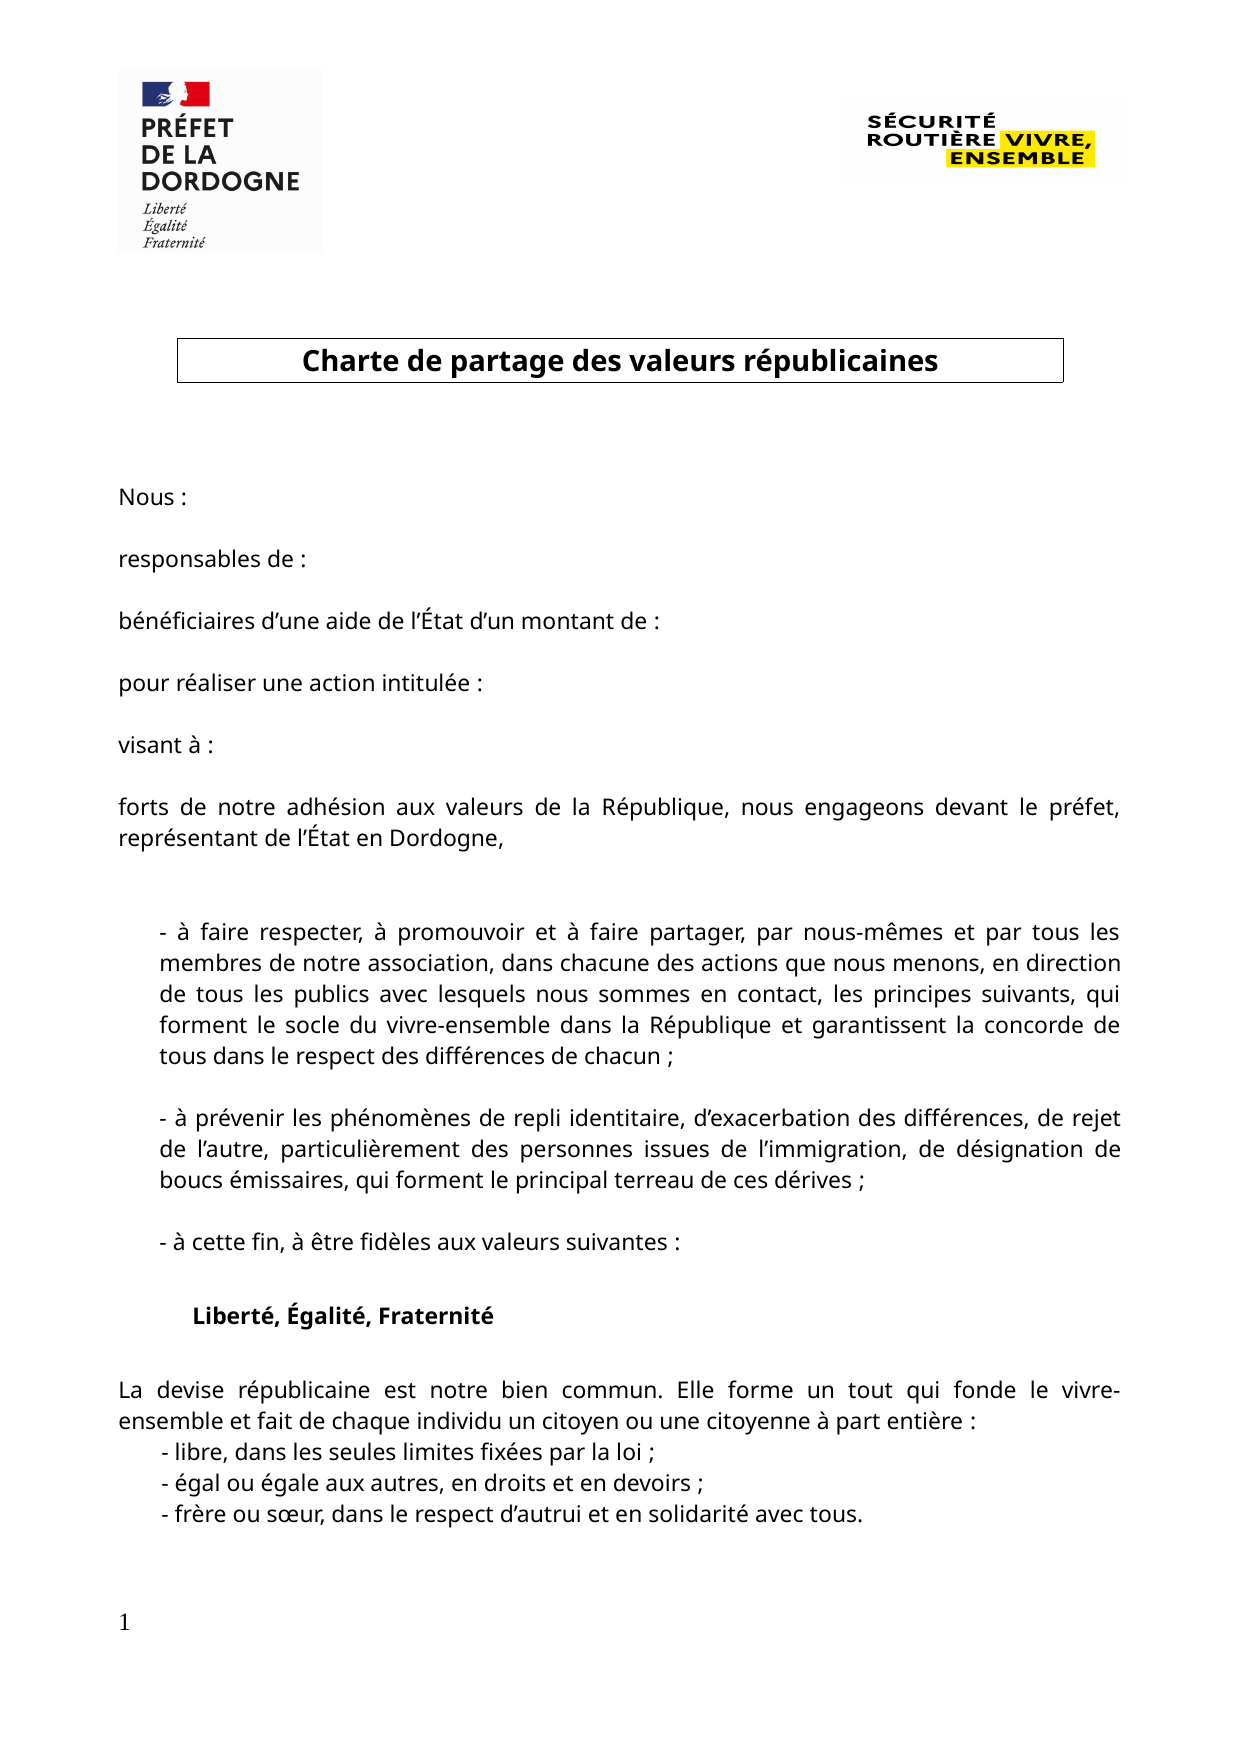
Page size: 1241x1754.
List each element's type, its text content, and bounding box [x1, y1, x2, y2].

text La devise républicaine est notre bien commun. Elle forme un tout qui fonde le vivre-ensemble et fait de chaque individu un citoyen ou une citoyenne à part entière : [118, 1374, 1122, 1436]
text - à faire respecter, à promouvoir et à faire partager, par nous-mêmes et par tous les membres de notre association, dans chacune des actions que nous menons, en direction de tous les publics avec lesquels nous sommes en contact, les principes suivants, qui forment le socle du vivre-ensemble dans la République et garantissent la concorde de tous dans le respect des différences de chacun ; [159, 916, 1122, 1071]
text responsables de : [118, 543, 1122, 574]
picture [839, 94, 1124, 186]
text Liberté, Égalité, Fraternité [118, 1300, 1122, 1331]
text pour réaliser une action intitulée : [118, 667, 1122, 698]
text visant à : [118, 729, 1122, 760]
text - égal ou égale aux autres, en droits et en devoirs ; [161, 1467, 1122, 1498]
text - frère ou sœur, dans le respect d’autrui et en solidarité avec tous. [161, 1498, 1122, 1529]
text Charte de partage des valeurs républicaines [178, 339, 1063, 382]
text Nous : [118, 481, 1122, 512]
text forts de notre adhésion aux valeurs de la République, nous engageons devant le préfet, représentant de l’État en Dordogne, [118, 791, 1122, 853]
text - à cette fin, à être fidèles aux valeurs suivantes : [159, 1226, 1122, 1257]
text - à prévenir les phénomènes de repli identitaire, d’exacerbation des différences, de rejet de l’autre, particulièrement des personnes issues de l’immigration, de désignation de boucs émissaires, qui forment le principal terreau de ces dérives ; [159, 1102, 1122, 1195]
picture [118, 69, 323, 253]
text - libre, dans les seules limites fixées par la loi ; [161, 1436, 1122, 1467]
text bénéficiaires d’une aide de l’État d’un montant de : [118, 605, 1122, 636]
